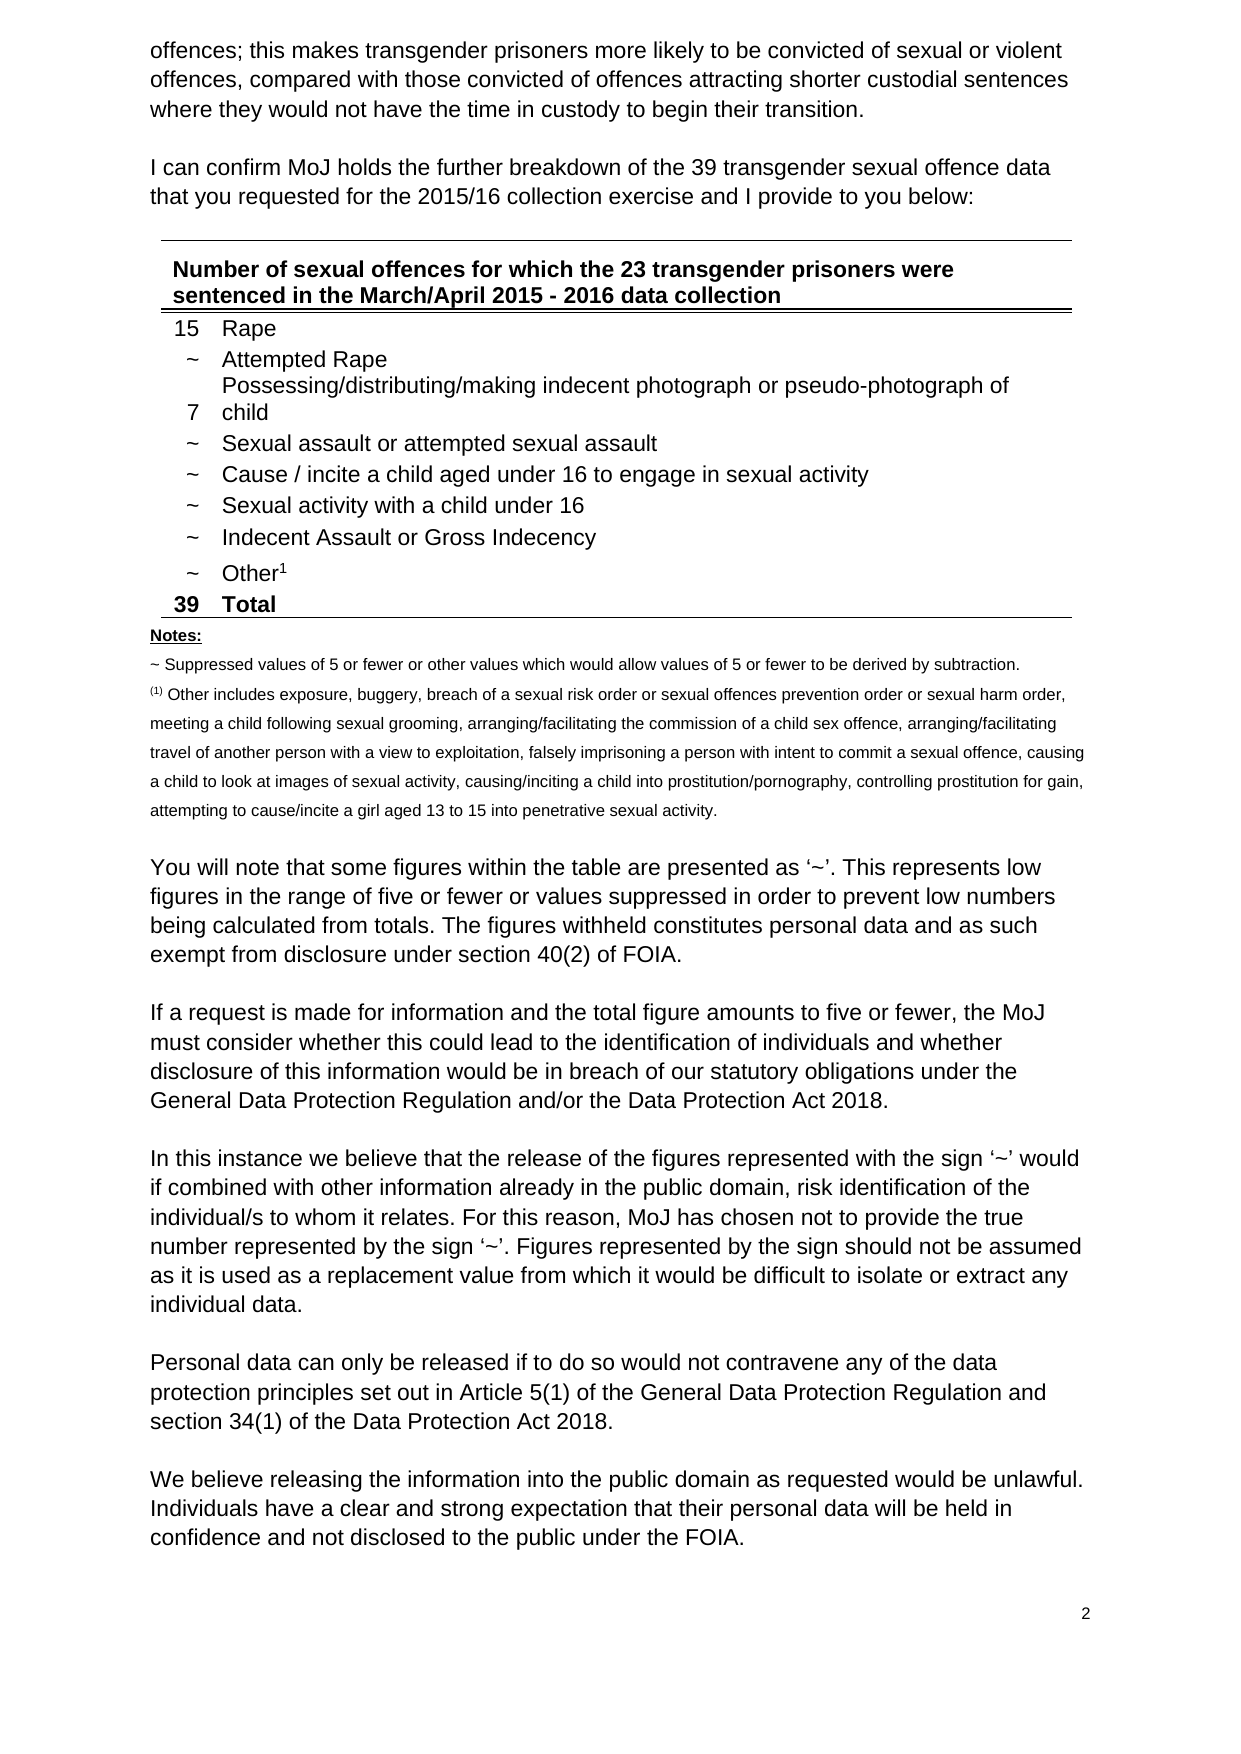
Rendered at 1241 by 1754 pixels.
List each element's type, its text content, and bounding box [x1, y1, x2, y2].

text Personal data can only be released if to do so would not contravene any of the data protection principles set out in Article 5(1) of the General Data Protection Regulation and section 34(1) of the Data Protection Act 2018. [150, 1347, 1090, 1435]
table_cell ~ [161, 456, 210, 488]
table_cell Sexual activity with a child under 16 [210, 488, 1072, 519]
table_cell ~ [161, 488, 210, 519]
text We believe releasing the information into the public domain as requested would be unlawful. Individuals have a clear and strong expectation that their personal data will be held in confidence and not disclosed to the public under the FOIA. [150, 1464, 1090, 1552]
table_cell Attempted Rape [210, 341, 1072, 372]
table_cell Possessing/distributing/making indecent photograph or pseudo-photograph of child [210, 373, 1072, 425]
text In this instance we believe that the release of the figures represented with the sign ‘~’ would if combined with other information already in the public domain, risk identification of the individual/s to whom it relates. For this reason, MoJ has chosen not to provide the true number represented by the sign ‘~’. Figures represented by the sign should not be assumed as it is used as a replacement value from which it would be difficult to isolate or extract any individual data. [150, 1143, 1090, 1318]
table_header Number of sexual offences for which the 23 transgender prisoners were sentenced in the March/April 2015 - 2016 data collection [161, 241, 1072, 308]
table_cell 15 [161, 313, 210, 341]
table_cell 7 [161, 373, 210, 425]
table_cell ~ [161, 519, 210, 550]
text I can confirm MoJ holds the further breakdown of the 39 transgender sexual offence data that you requested for the 2015/16 collection exercise and I provide to you below: [150, 152, 1090, 210]
table_cell Total [210, 586, 1072, 617]
text Notes: [150, 618, 1090, 647]
table_cell Cause / incite a child aged under 16 to engage in sexual activity [210, 456, 1072, 488]
table_cell Rape [210, 313, 1072, 341]
text ~ Suppressed values of 5 or fewer or other values which would allow values of 5 or fewer to be derived by subtraction. [150, 647, 1090, 677]
table_cell ~ [161, 550, 210, 586]
table_cell Sexual assault or attempted sexual assault [210, 425, 1072, 456]
table_cell Other1 [210, 550, 1072, 586]
text You will note that some figures within the table are presented as ‘~’. This represents low figures in the range of five or fewer or values suppressed in order to prevent low numbers being calculated from totals. The figures withheld constitutes personal data and as such exempt from disclosure under section 40(2) of FOIA. [150, 852, 1090, 968]
table_cell ~ [161, 425, 210, 456]
text offences; this makes transgender prisoners more likely to be convicted of sexual or violent offences, compared with those convicted of offences attracting shorter custodial sentences where they would not have the time in custody to begin their transition. [150, 35, 1090, 123]
table_cell ~ [161, 341, 210, 372]
table_cell 39 [161, 586, 210, 617]
text If a request is made for information and the total figure amounts to five or fewer, the MoJ must consider whether this could lead to the identification of individuals and whether disclosure of this information would be in breach of our statutory obligations under the General Data Protection Regulation and/or the Data Protection Act 2018. [150, 997, 1090, 1114]
table_cell Indecent Assault or Gross Indecency [210, 519, 1072, 550]
text (1) Other includes exposure, buggery, breach of a sexual risk order or sexual offences prevention order or sexual harm order, meeting a child following sexual grooming, arranging/facilitating the commission of a child sex offence, arranging/facilitating travel of another person with a view to exploitation, falsely imprisoning a person with intent to commit a sexual offence, causing a child to look at images of sexual activity, causing/inciting a child into prostitution/pornography, controlling prostitution for gain, attempting to cause/incite a girl aged 13 to 15 into penetrative sexual activity. [150, 677, 1090, 822]
